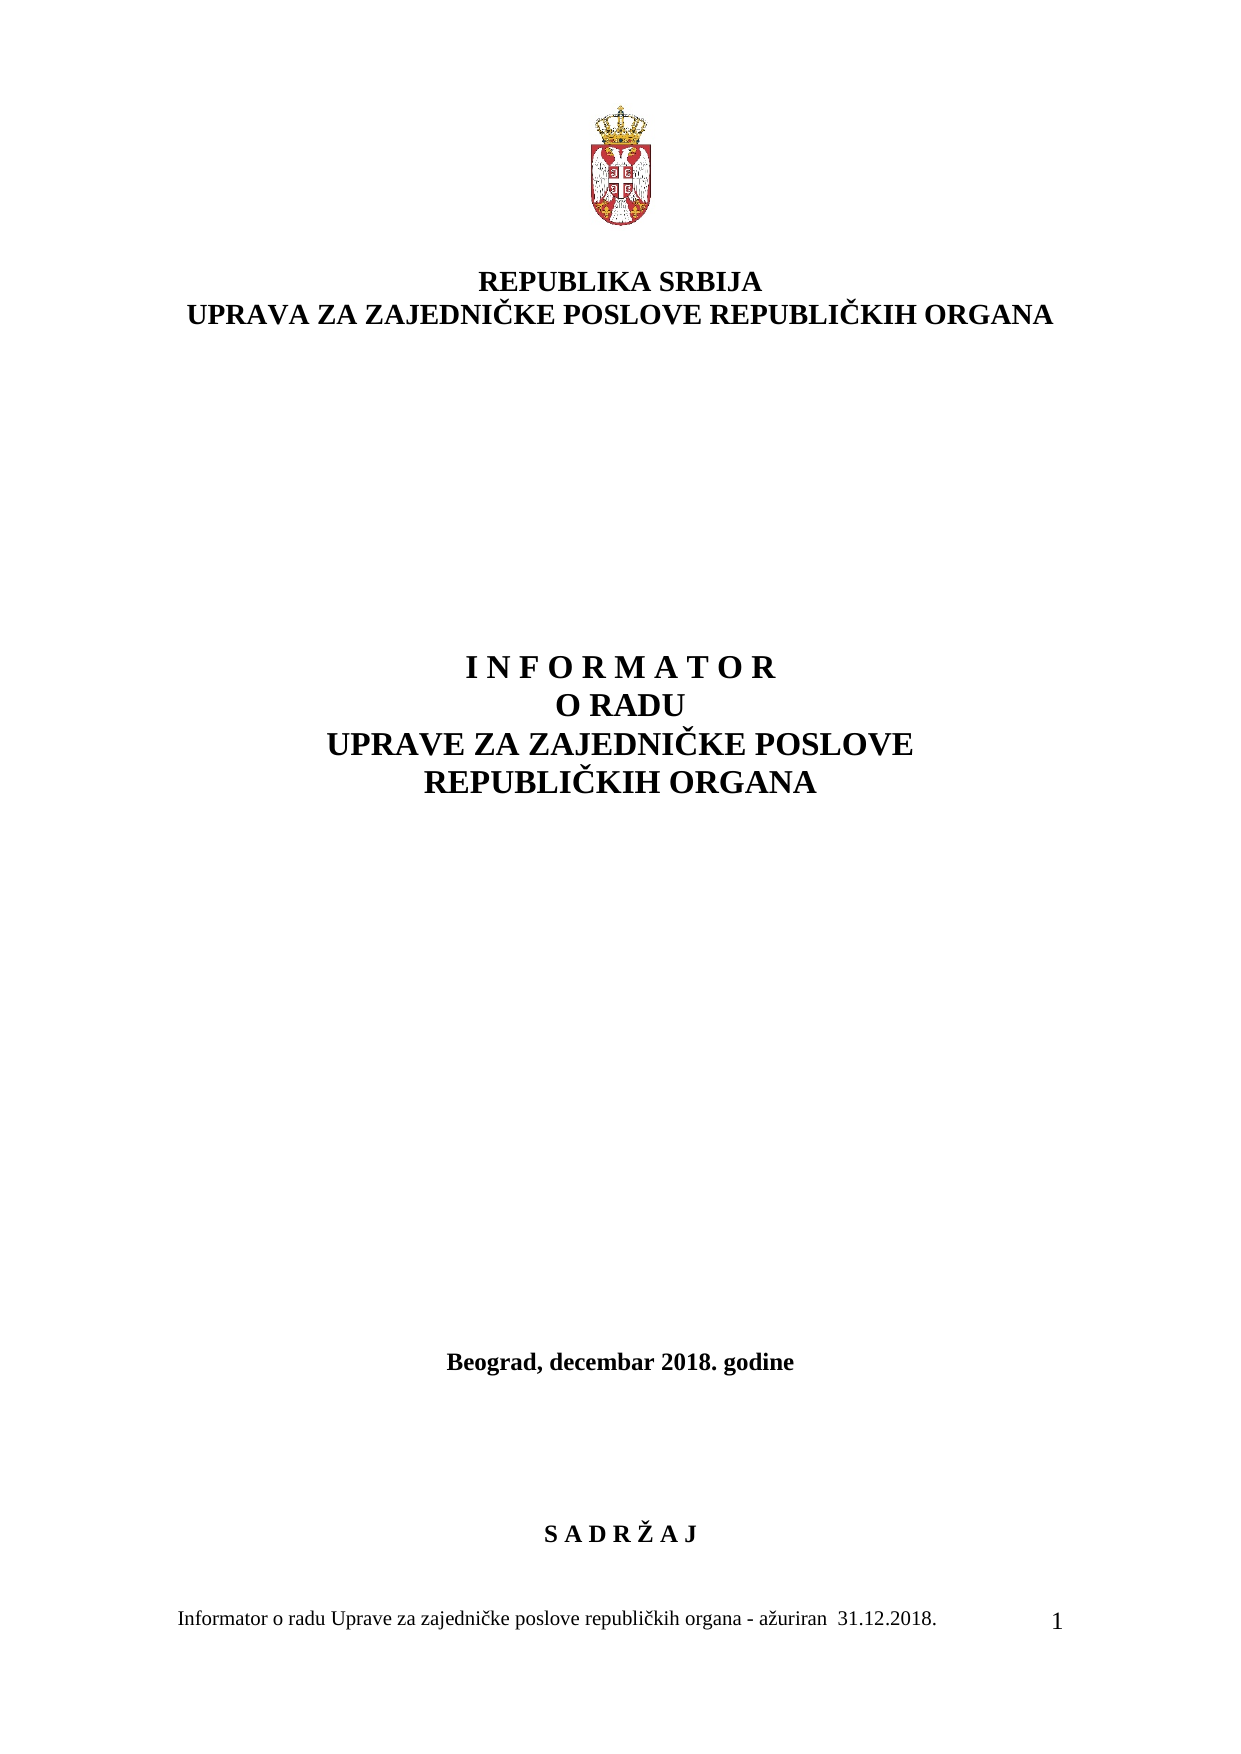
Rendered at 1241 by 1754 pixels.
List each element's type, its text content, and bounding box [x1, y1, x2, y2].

text Beograd, decembar 2018. godine [177, 1347, 1063, 1376]
text UPRAVE ZA ZAJEDNIČKE POSLOVE [177, 724, 1063, 762]
text S A D R Ž A J [177, 1519, 1063, 1548]
text REPUBLIČKIH ORGANA [177, 762, 1063, 801]
text I N F O R M A T O R [177, 647, 1063, 686]
text O RADU [177, 686, 1063, 724]
text UPRAVA ZA ZAJEDNIČKE POSLOVE REPUBLIČKIH ORGANA [177, 297, 1063, 331]
text REPUBLIKA SRBIJA [177, 264, 1063, 297]
